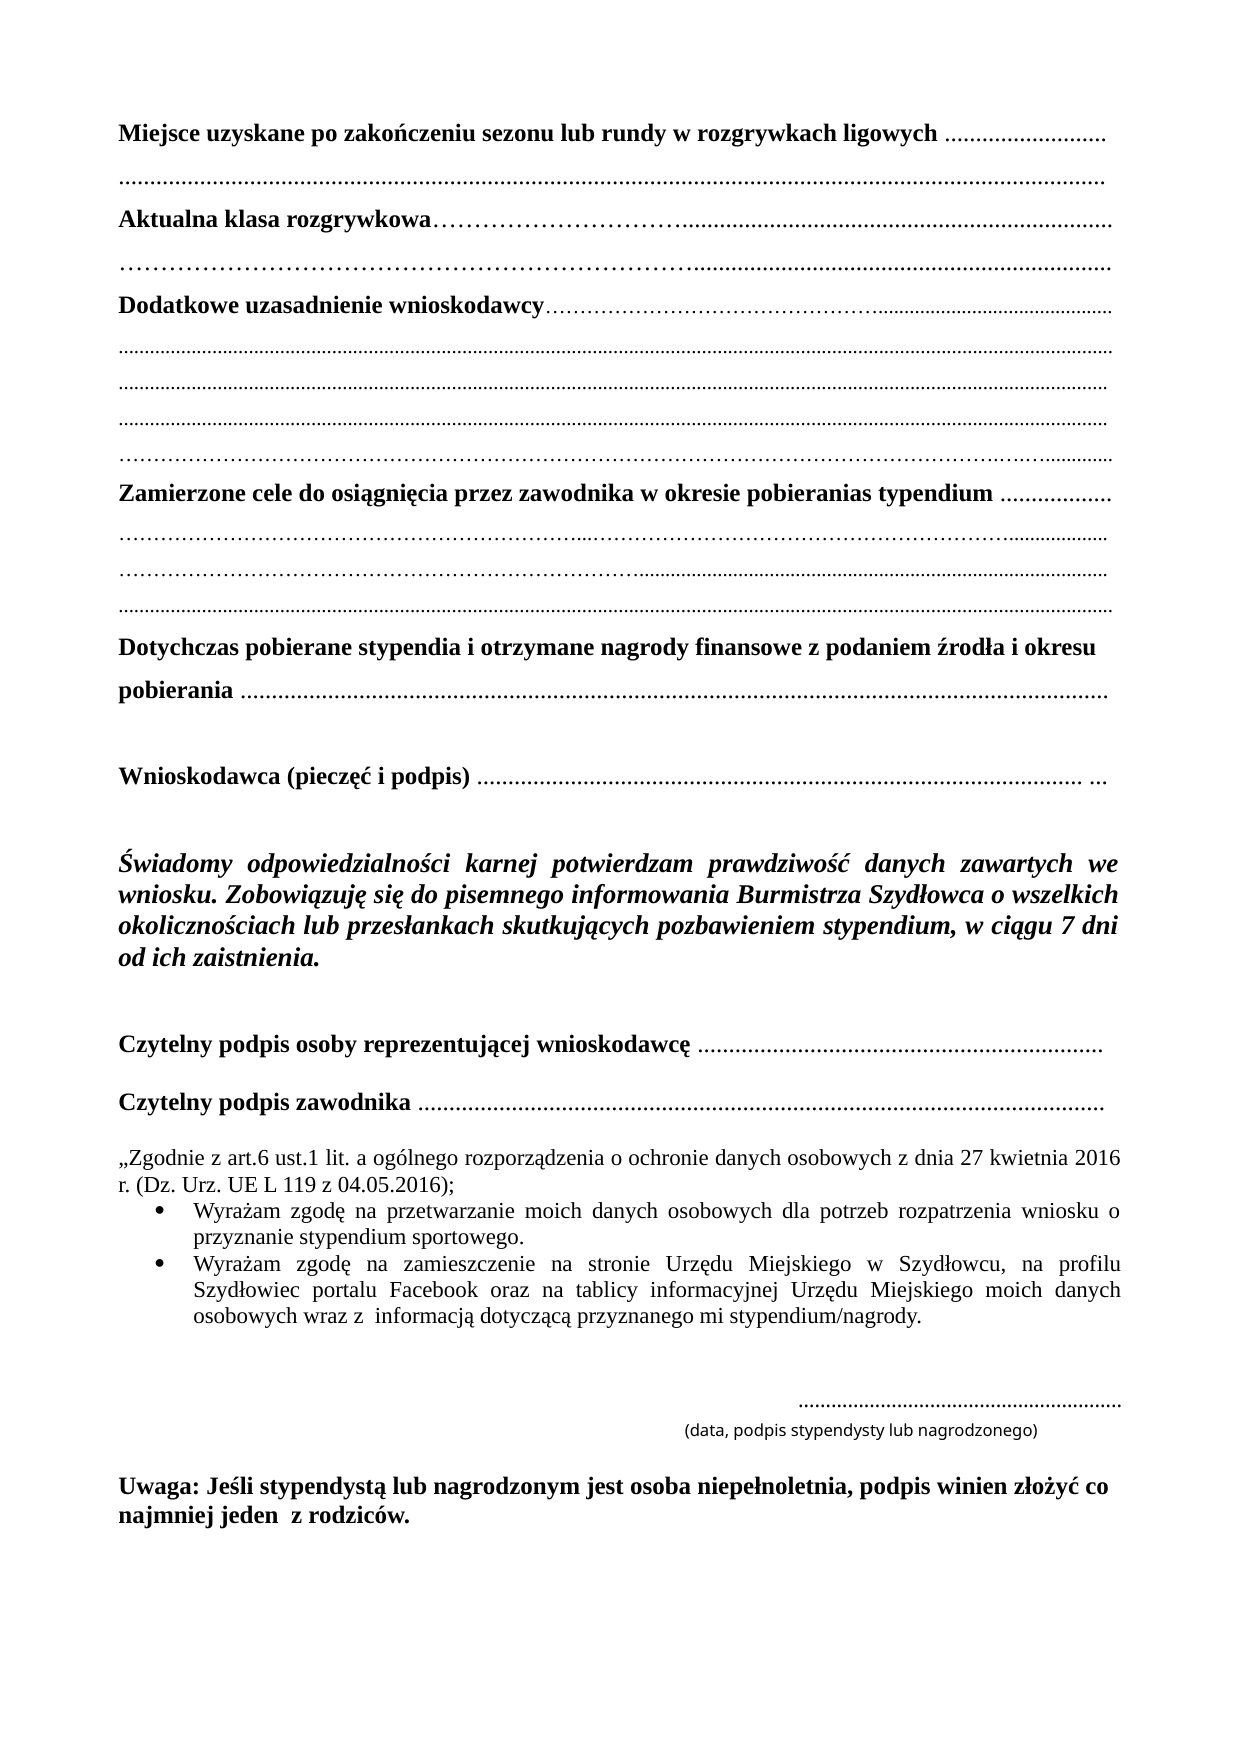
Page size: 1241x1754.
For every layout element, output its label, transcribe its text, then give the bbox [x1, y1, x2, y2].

text ……………………………………………………………………………………………………………….….…............. [118, 442, 1122, 466]
list Wyrażam zgodę na zamieszczenie na stronie Urzędu Miejskiego w Szydłowcu, na profilu Szydłowiec portalu Facebook oraz na tablicy informacyjnej Urzędu Miejskiego moich danych osobowych wraz z informacją dotyczącą przyznanego mi stypendium/nagrody. [156, 1250, 1122, 1329]
text „Zgodnie z art.6 ust.1 lit. a ogólnego rozporządzenia o ochronie danych osobowych z dnia 27 kwietnia 2016 r. (Dz. Urz. UE L 119 z 04.05.2016); [118, 1144, 1122, 1197]
list Wyrażam zgodę na przetwarzanie moich danych osobowych dla potrzeb rozpatrzenia wniosku o przyznanie stypendium sportowego. [156, 1197, 1122, 1250]
text Wnioskodawca (pieczęć i podpis) ................................................................................................. ... [118, 761, 1122, 790]
text Zamierzone cele do osiągnięcia przez zawodnika w okresie pobieranias typendium .................. [118, 478, 1122, 507]
text ............................................................................................................................................................................................... [118, 334, 1122, 358]
text ………………………………………………….. [118, 1357, 1122, 1414]
text (data, podpis stypendysty lub nagrodzonego) [118, 1414, 1122, 1442]
text .............................................................................................................................................................................................. [118, 406, 1122, 430]
text Świadomy odpowiedzialności karnej potwierdzam prawdziwość danych zawartych we wniosku. Zobowiązuję się do pisemnego informowania Burmistrza Szydłowca o wszelkich okolicznościach lub przesłankach skutkujących pozbawieniem stypendium, w ciągu 7 dni od ich zaistnienia. [118, 847, 1122, 972]
text Czytelny podpis zawodnika .............................................................................................................. [118, 1058, 1122, 1116]
text Uwaga: Jeśli stypendystą lub nagrodzonym jest osoba niepełnoletnia, podpis winien złożyć co najmniej jeden z rodziców. [118, 1471, 1122, 1529]
text …………………………………………………………...……………………………………………………...................………………………………………………………………….......................................................................................... [118, 521, 1122, 581]
text Miejsce uzyskane po zakończeniu sezonu lub rundy w rozgrywkach ligowych .......................... [118, 118, 1122, 147]
text .............................................................................................................................................................................................. [118, 370, 1122, 394]
text Dodatkowe uzasadnienie wnioskodawcy…………………………………………............................................. [118, 291, 1122, 319]
text .............................................................................................................................................................. Aktualna klasa rozgrywkowa………………………….....................................................................……………………………………………………………................................................................... [118, 161, 1122, 276]
text ............................................................................................................................................................................................... Dotychczas pobierane stypendia i otrzymane nagrody finansowe z podaniem źrodła i okresu pobierania ........................................................................................................................................... [118, 593, 1122, 703]
text Czytelny podpis osoby reprezentującej wnioskodawcę ................................................................. [118, 1029, 1122, 1058]
